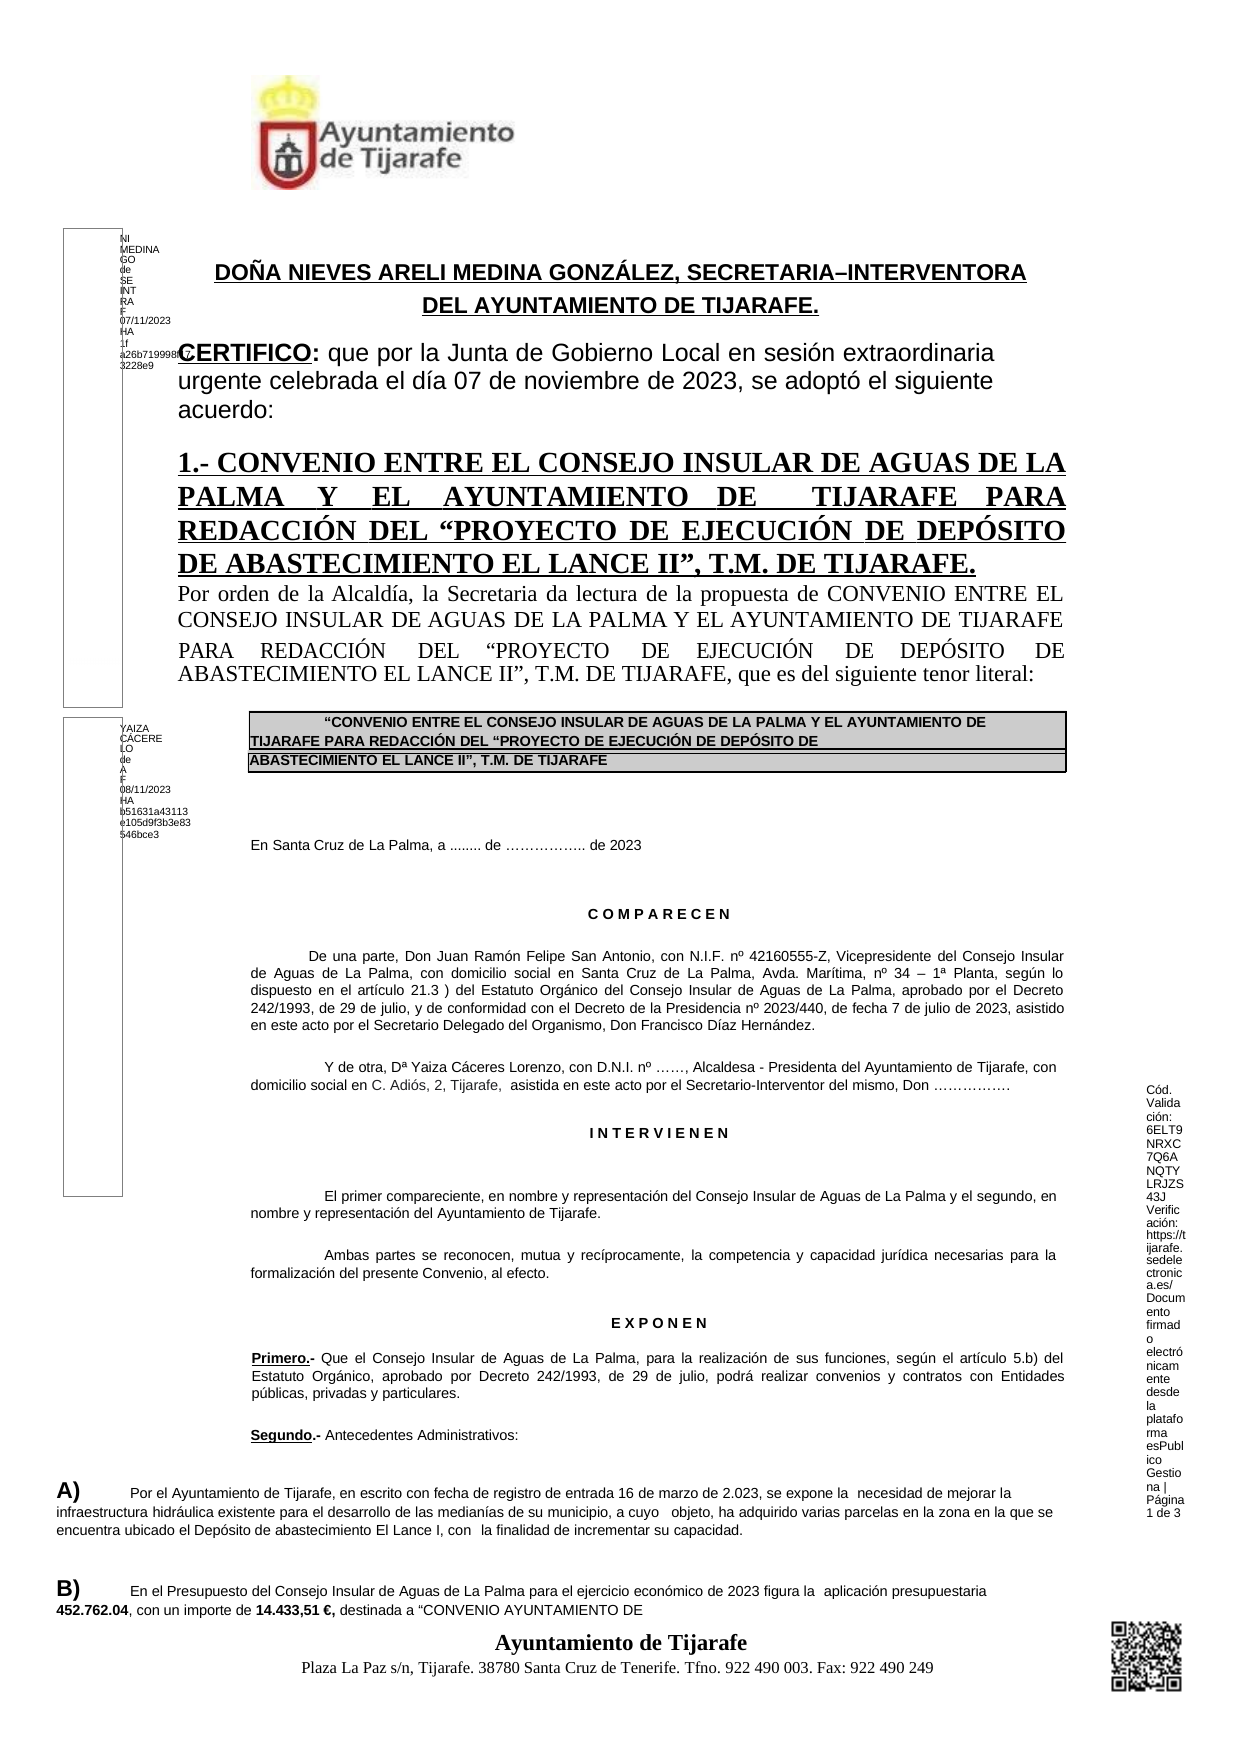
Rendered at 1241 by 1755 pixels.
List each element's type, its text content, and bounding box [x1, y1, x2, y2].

list Por el Ayuntamiento de Tijarafe, en escrito con fecha de registro de entrada 16 de marzo de 2.023, se expone la necesidad de mejorar la infraestructura hidráulica existente para el desarrollo de las medianías de su municipio, a cuyo objeto, ha adquirido varias parcelas en la zona en la que se encuentra ubicado el Depósito de abastecimiento El Lance I, con la finalidad de incrementar su capacidad. [56, 1477, 1059, 1538]
text REDACCIÓN DEL “PROYECTO DE EJECUCIÓN DE DEPÓSITO [177, 509, 1066, 542]
text C O M P A R E C E N [251, 906, 1066, 923]
text De una parte, Don Juan Ramón Felipe San Antonio, con N.I.F. nº 42160555-Z, Vicepresidente del Consejo Insular de Aguas de La Palma, con domicilio social en Santa Cruz de La Palma, Avda. Marítima, nº 34 – 1ª Planta, según lo dispuesto en el artículo 21.3 ) del Estatuto Orgánico del Consejo Insular de Aguas de La Palma, aprobado por el Decreto 242/1993, de 29 de julio, y de conformidad con el Decreto de la Presidencia nº 2023/440, de fecha 7 de julio de 2023, asistido en este acto por el Secretario Delegado del Organismo, Don Francisco Díaz Hernández. [250, 947, 1064, 1033]
text PALMA Y EL AYUNTAMIENTO DE TIJARAFE PARA [177, 476, 1066, 508]
text ABASTECIMIENTO EL LANCE II”, T.M. DE TIJARAFE, que es del siguiente tenor literal: [177, 664, 1241, 685]
text I N T E R V I E N E N [251, 1125, 1066, 1141]
text CERTIFICO: que por la Junta de Gobierno Local en sesión extraordinaria urgente celebrada el día 07 de noviembre de 2023, se adoptó el siguiente acuerdo: [178, 337, 994, 424]
text Segundo.- Antecedentes Administrativos: [250, 1427, 1144, 1444]
text E X P O N E N [251, 1315, 1066, 1332]
list En el Presupuesto del Consejo Insular de Aguas de La Palma para el ejercicio económico de 2023 figura la aplicación presupuestaria 452.762.04, con un importe de 14.433,51 €, destinada a “CONVENIO AYUNTAMIENTO DE [56, 1575, 1017, 1618]
text Ambas partes se reconocen, mutua y recíprocamente, la competencia y capacidad jurídica necesarias para la formalización del presente Convenio, al efecto. [250, 1247, 1102, 1281]
text En Santa Cruz de La Palma, a ........ de …………….. de 2023 [250, 837, 1241, 854]
text Y de otra, Dª Yaiza Cáceres Lorenzo, con D.N.I. nº ……, Alcaldesa - Presidenta del Ayuntamiento de Tijarafe, con domicilio social en C. Adiós, 2, Tijarafe, asistida en este acto por el Secretario-Interventor del mismo, Don ……………. [250, 1059, 1059, 1093]
subtitle Por orden de la Alcaldía, la Secretaria da lectura de la propuesta de CONVENIO ENTRE EL CONSEJO INSULAR DE AGUAS DE LA PALMA Y EL AYUNTAMIENTO DE TIJARAFE [177, 580, 1065, 632]
text El primer compareciente, en nombre y representación del Consejo Insular de Aguas de La Palma y el segundo, en nombre y representación del Ayuntamiento de Tijarafe. [250, 1187, 1102, 1221]
text Documento firmado electrónicamente desde la plataforma esPublico Gestiona | Página 1 de 3 [1146, 1292, 1186, 1521]
subtitle DOÑA NIEVES ARELI MEDINA GONZÁLEZ, SECRETARIA–INTERVENTORA DEL AYUNTAMIENTO DE TIJARAFE. [212, 259, 1029, 318]
text Verificación: https://tijarafe.sedelectronica.es/ [1146, 1204, 1186, 1292]
text [1144, 1083, 1186, 1607]
text PARA REDACCIÓN DEL “PROYECTO DE EJECUCIÓN DE DEPÓSITO DE [123, 632, 1241, 664]
text Primero.- Que el Consejo Insular de Aguas de La Palma, para la realización de sus funciones, según el artículo 5.b) del Estatuto Orgánico, aprobado por Decreto 242/1993, de 29 de julio, podrá realizar convenios y contratos con Entidades públicas, privadas y particulares. [251, 1350, 1065, 1401]
text [64, 718, 122, 1196]
text [1186, 1427, 1241, 1444]
subtitle [64, 229, 122, 707]
text Cód. Validación: 6ELT9NRXC7Q6ANQTYLRJZS43J [1146, 1084, 1186, 1204]
text DE ABASTECIMIENTO EL LANCE II”, T.M. DE TIJARAFE. [177, 543, 1066, 580]
text 1.- CONVENIO ENTRE EL CONSEJO INSULAR DE AGUAS DE LA [177, 446, 1066, 475]
